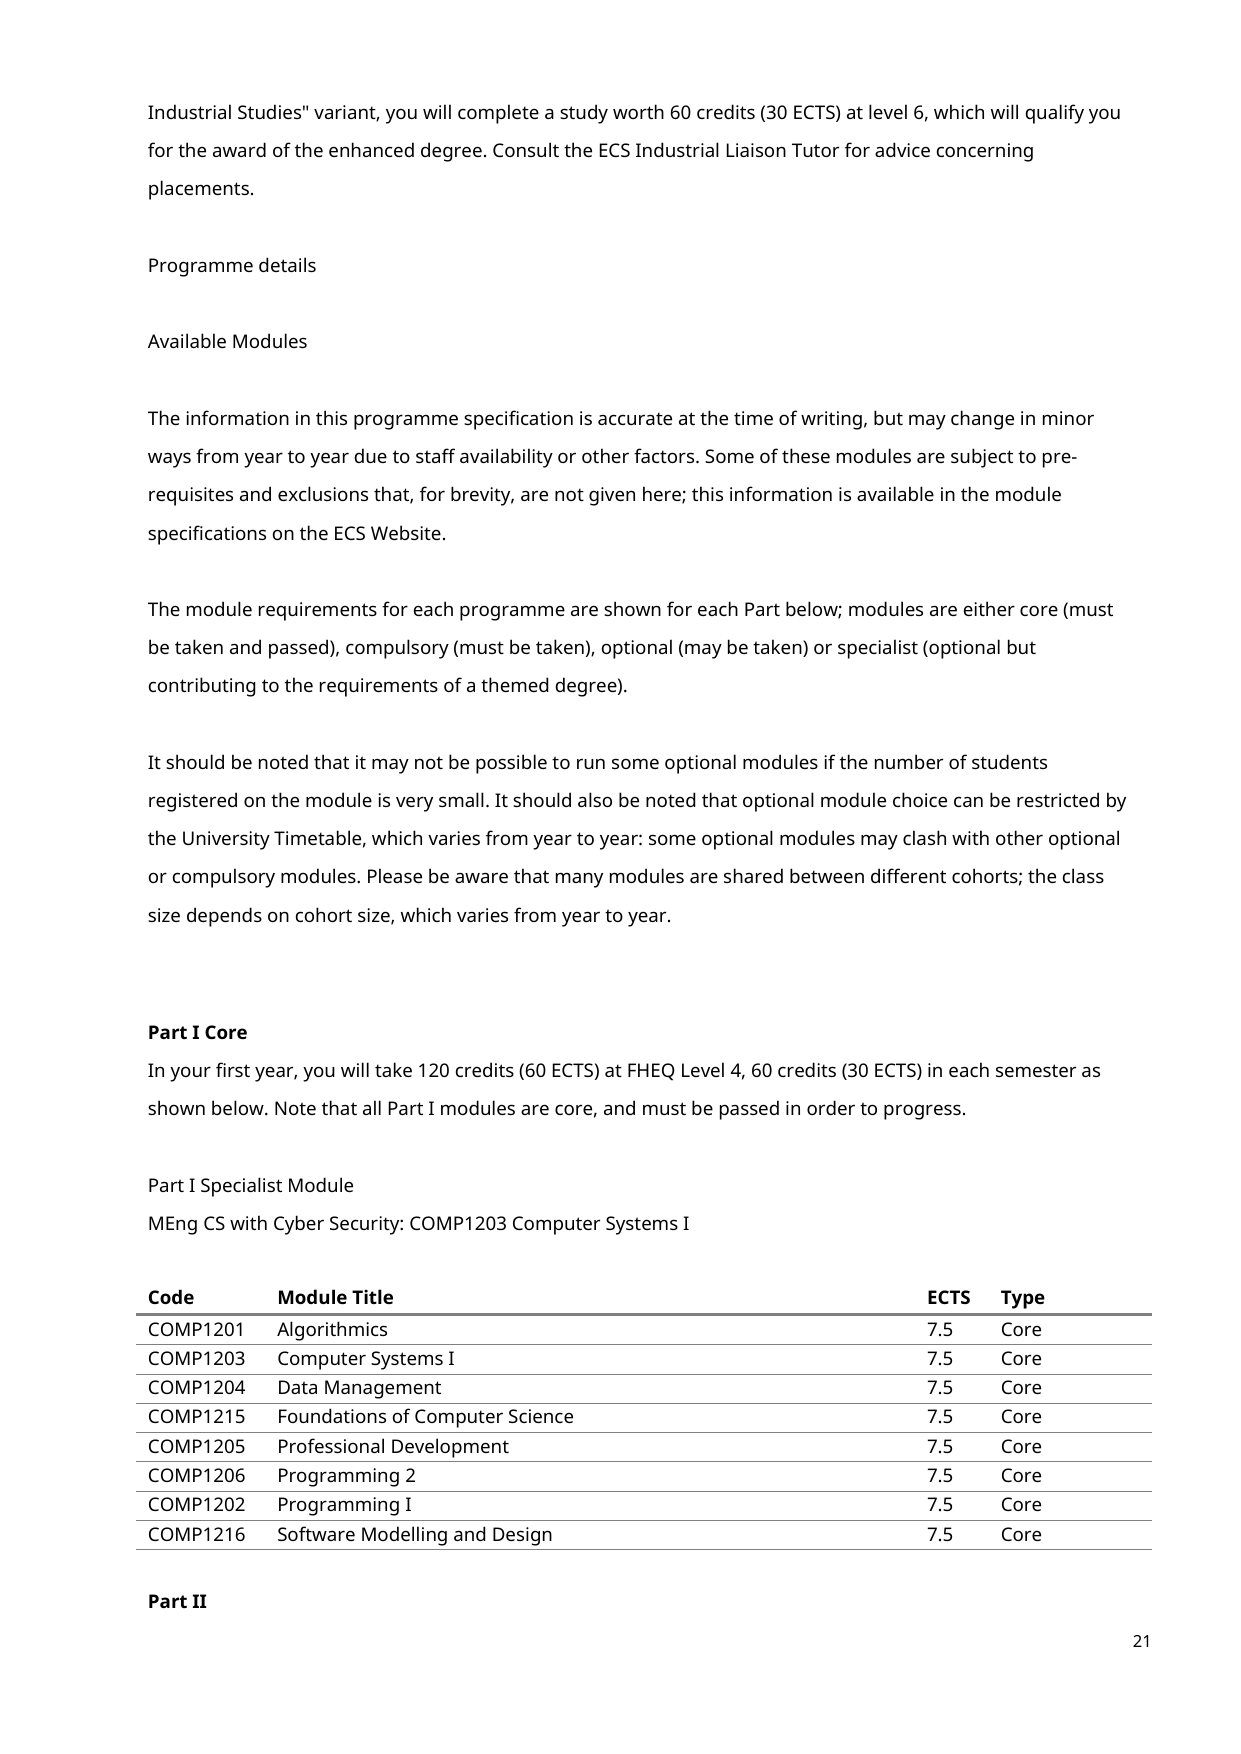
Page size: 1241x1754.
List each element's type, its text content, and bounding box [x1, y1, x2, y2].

table_cell Core [989, 1521, 1152, 1549]
table_cell 7.5 [916, 1521, 989, 1549]
table_cell Core [989, 1462, 1152, 1491]
table_cell COMP1215 [136, 1404, 266, 1432]
table_cell Foundations of Computer Science [266, 1404, 916, 1432]
table_cell Part II [136, 1550, 1152, 1624]
table_cell ECTS [916, 1285, 989, 1313]
table_cell COMP1205 [136, 1433, 266, 1461]
table_cell Core [989, 1404, 1152, 1432]
table_cell COMP1204 [136, 1375, 266, 1403]
table_cell Professional Development [266, 1433, 916, 1461]
table_cell Core [989, 1492, 1152, 1520]
table_cell Programming I [266, 1492, 916, 1520]
table_cell Core [989, 1345, 1152, 1373]
table_cell Code [136, 1285, 266, 1313]
table_cell COMP1202 [136, 1492, 266, 1520]
table_cell 7.5 [916, 1492, 989, 1520]
table_cell 7.5 [916, 1462, 989, 1491]
table_cell COMP1216 [136, 1521, 266, 1549]
table_cell Algorithmics [266, 1316, 916, 1344]
table_cell Software Modelling and Design [266, 1521, 916, 1549]
table_cell 7.5 [916, 1345, 989, 1373]
table_cell 7.5 [916, 1375, 989, 1403]
table_cell Module Title [266, 1285, 916, 1313]
table_cell Core [989, 1316, 1152, 1344]
table_cell Part I Core In your first year, you will take 120 credits (60 ECTS) at FHEQ Level 4, 60 credits (30 ECTS) in each semester as shown below. Note that all Part I modules are core, and must be passed in order to progress. Part I Specialist Module MEng CS with Cyber Security: COMP1203 Computer Systems I [136, 981, 1152, 1284]
table_cell 7.5 [916, 1433, 989, 1461]
table_cell COMP1203 [136, 1345, 266, 1373]
table_cell Core [989, 1375, 1152, 1403]
table_cell Programming 2 [266, 1462, 916, 1491]
table_cell Type [989, 1285, 1152, 1313]
table_cell Data Management [266, 1375, 916, 1403]
table_cell Computer Systems I [266, 1345, 916, 1373]
table_cell Industrial Studies" variant, you will complete a study worth 60 credits (30 ECTS) at level 6, which will qualify you for the award of the enhanced degree. Consult the ECS Industrial Liaison Tutor for advice concerning placements. Programme details Available Modules The information in this programme specification is accurate at the time of writing, but may change in minor ways from year to year due to staff availability or other factors. Some of these modules are subject to pre- requisites and exclusions that, for brevity, are not given here; this information is available in the module specifications on the ECS Website. The module requirements for each programme are shown for each Part below; modules are either core (must be taken and passed), compulsory (must be taken), optional (may be taken) or specialist (optional but contributing to the requirements of a themed degree). It should be noted that it may not be possible to run some optional modules if the number of students registered on the module is very small. It should also be noted that optional module choice can be restricted by the University Timetable, which varies from year to year: some optional modules may clash with other optional or compulsory modules. Please be aware that many modules are shared between different cohorts; the class size depends on cohort size, which varies from year to year. [136, 99, 1152, 981]
table_cell 7.5 [916, 1316, 989, 1344]
table_cell COMP1206 [136, 1462, 266, 1491]
table_cell Core [989, 1433, 1152, 1461]
table_cell COMP1201 [136, 1316, 266, 1344]
table_cell 7.5 [916, 1404, 989, 1432]
